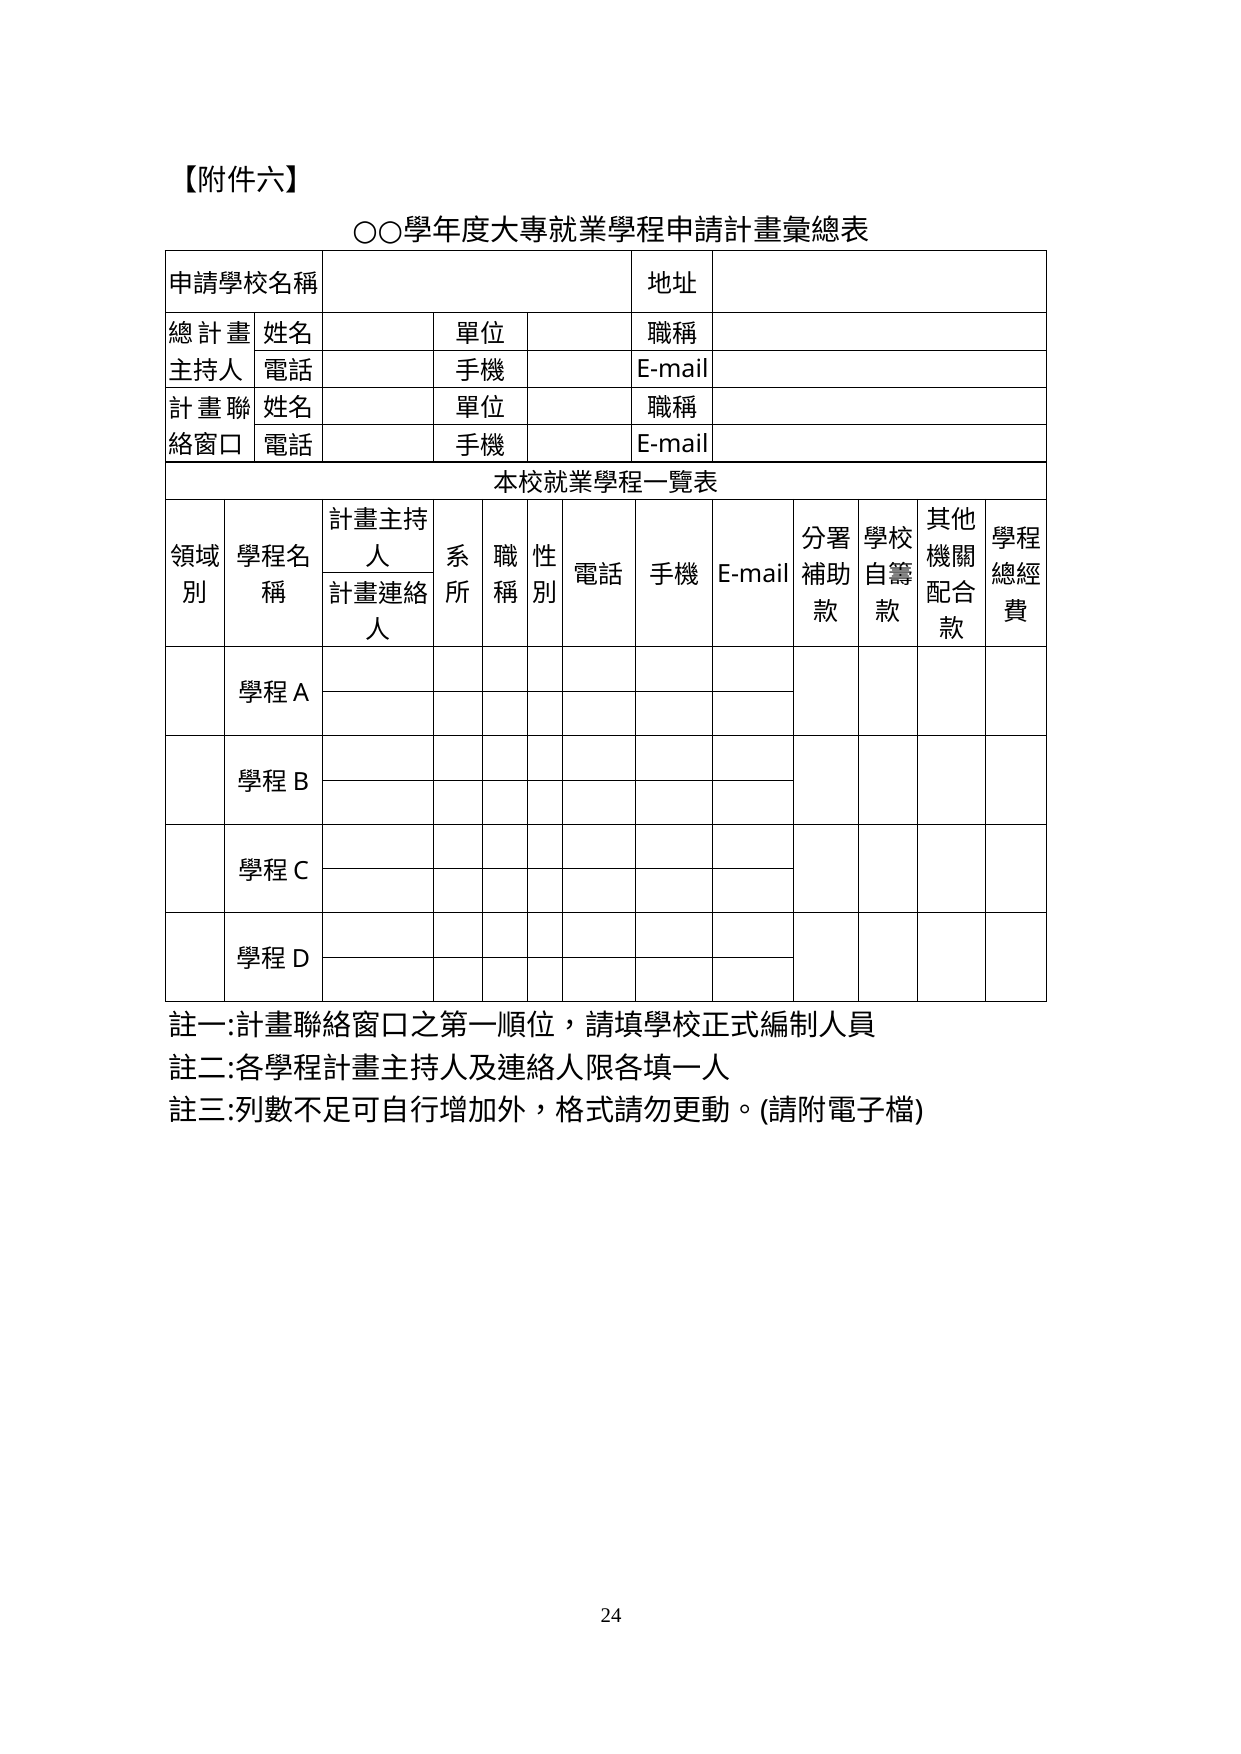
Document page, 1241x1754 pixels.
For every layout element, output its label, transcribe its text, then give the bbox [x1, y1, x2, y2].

table_cell 學程 總經費 [986, 500, 1046, 646]
table_cell 手機 [636, 500, 712, 646]
table_cell [794, 825, 858, 912]
text 註一:計畫聯絡窗口之第一順位，請填學校正式編制人員 [168, 1002, 1053, 1044]
table_cell [986, 647, 1046, 735]
table_cell [528, 388, 631, 424]
table_cell [563, 958, 635, 1001]
table_cell [323, 958, 433, 1001]
table_cell [483, 825, 527, 868]
table_cell [563, 736, 635, 779]
table_cell 分署 補助款 [794, 500, 858, 646]
table_cell 學程B [225, 736, 322, 824]
table_cell [713, 736, 793, 779]
table_cell [636, 869, 712, 912]
table_cell E-mail [632, 425, 712, 461]
table_cell 單位 [434, 313, 527, 349]
table_cell [636, 736, 712, 779]
table_cell [434, 736, 482, 779]
table_cell [483, 736, 527, 779]
table_cell [636, 825, 712, 868]
table_cell 本校就業學程一覽表 [166, 463, 1046, 499]
table_cell [859, 825, 917, 912]
table_cell [528, 781, 562, 824]
table_cell [528, 647, 562, 691]
table_cell [528, 869, 562, 912]
table_cell [636, 692, 712, 735]
table_cell [166, 736, 224, 824]
table_cell [713, 388, 1046, 424]
table_cell [713, 913, 793, 957]
table_cell [713, 692, 793, 735]
table_cell [483, 913, 527, 957]
table_cell [323, 388, 433, 424]
table_cell E-mail [713, 500, 793, 646]
table_cell [563, 692, 635, 735]
table_cell [713, 425, 1046, 461]
table_cell [528, 351, 631, 387]
table_cell [794, 736, 858, 824]
table_cell 學校 自籌款 [859, 500, 917, 646]
table_cell [483, 958, 527, 1001]
table_cell 職稱 [632, 388, 712, 424]
table_cell 職稱 [483, 500, 527, 646]
table_cell 學程名稱 [225, 500, 322, 646]
table_cell [918, 647, 985, 735]
table_cell [563, 825, 635, 868]
table_cell 姓名 [255, 313, 322, 349]
table_cell 學程D [225, 913, 322, 1001]
table_cell 姓名 [255, 388, 322, 424]
table_cell 學程A [225, 647, 322, 735]
table_cell [434, 958, 482, 1001]
table_cell [713, 869, 793, 912]
text ○○學年度大專就業學程申請計畫彙總表 [168, 200, 1053, 250]
table_cell [528, 913, 562, 957]
table_cell [713, 313, 1046, 349]
table_cell 手機 [434, 351, 527, 387]
table_cell [434, 869, 482, 912]
table_cell [528, 825, 562, 868]
table_header 地址 [632, 251, 712, 312]
table_cell [986, 913, 1046, 1001]
table_cell [323, 313, 433, 349]
table_cell [636, 781, 712, 824]
table_cell 計畫主持人 [323, 500, 433, 572]
table_cell [434, 825, 482, 868]
table_cell [434, 692, 482, 735]
table_cell 計畫連絡人 [323, 573, 433, 646]
table_cell [859, 647, 917, 735]
table_cell [918, 913, 985, 1001]
table_cell [859, 913, 917, 1001]
table_cell E-mail [632, 351, 712, 387]
text 註三:列數不足可自行增加外，格式請勿更動。(請附電子檔) [168, 1087, 1053, 1129]
table_cell [166, 825, 224, 912]
table_cell [323, 825, 433, 868]
table_cell [713, 781, 793, 824]
table_cell [323, 869, 433, 912]
table_cell [323, 692, 433, 735]
table_cell [563, 913, 635, 957]
table_cell [713, 825, 793, 868]
table_cell 單位 [434, 388, 527, 424]
table_cell [563, 869, 635, 912]
table_cell [323, 913, 433, 957]
table_cell [323, 781, 433, 824]
table_cell [986, 736, 1046, 824]
table_cell [563, 647, 635, 691]
table_cell [434, 781, 482, 824]
table_cell [794, 913, 858, 1001]
table_header [713, 251, 1046, 312]
table_cell [713, 647, 793, 691]
table_cell [713, 958, 793, 1001]
table_cell 電話 [563, 500, 635, 646]
table_header 申請學校名稱 [166, 251, 322, 312]
table_cell [636, 958, 712, 1001]
table_cell [434, 913, 482, 957]
table_cell [794, 647, 858, 735]
table_cell [323, 351, 433, 387]
table_cell 職稱 [632, 313, 712, 349]
table_cell 學程C [225, 825, 322, 912]
table_cell 性別 [528, 500, 562, 646]
table_cell [528, 958, 562, 1001]
table_cell [528, 425, 631, 461]
table_cell [528, 313, 631, 349]
table_cell 電話 [255, 425, 322, 461]
table_cell 手機 [434, 425, 527, 461]
table_cell [713, 351, 1046, 387]
table_header [323, 251, 631, 312]
table_cell [918, 825, 985, 912]
table_cell [528, 692, 562, 735]
table_cell [323, 425, 433, 461]
table_cell [986, 825, 1046, 912]
table_cell [636, 913, 712, 957]
text 註二:各學程計畫主持人及連絡人限各填一人 [168, 1044, 1053, 1087]
table_cell [563, 781, 635, 824]
table_cell [166, 913, 224, 1001]
table_cell [323, 736, 433, 779]
table_cell 系所 [434, 500, 482, 646]
table_cell [636, 647, 712, 691]
table_cell 計畫聯絡窗口 [166, 388, 254, 461]
table_cell [483, 692, 527, 735]
table_cell 總計畫主持人 [166, 313, 254, 387]
table_cell [434, 647, 482, 691]
table_cell [483, 869, 527, 912]
table_cell [166, 647, 224, 735]
table_cell [323, 647, 433, 691]
table_cell [483, 781, 527, 824]
table_cell 領域別 [166, 500, 224, 646]
table_cell [483, 647, 527, 691]
table_cell [918, 736, 985, 824]
table_cell 電話 [255, 351, 322, 387]
table_cell 其他機關配合款 [918, 500, 985, 646]
text 【附件六】 [168, 150, 1053, 200]
table_cell [859, 736, 917, 824]
table_cell [528, 736, 562, 779]
